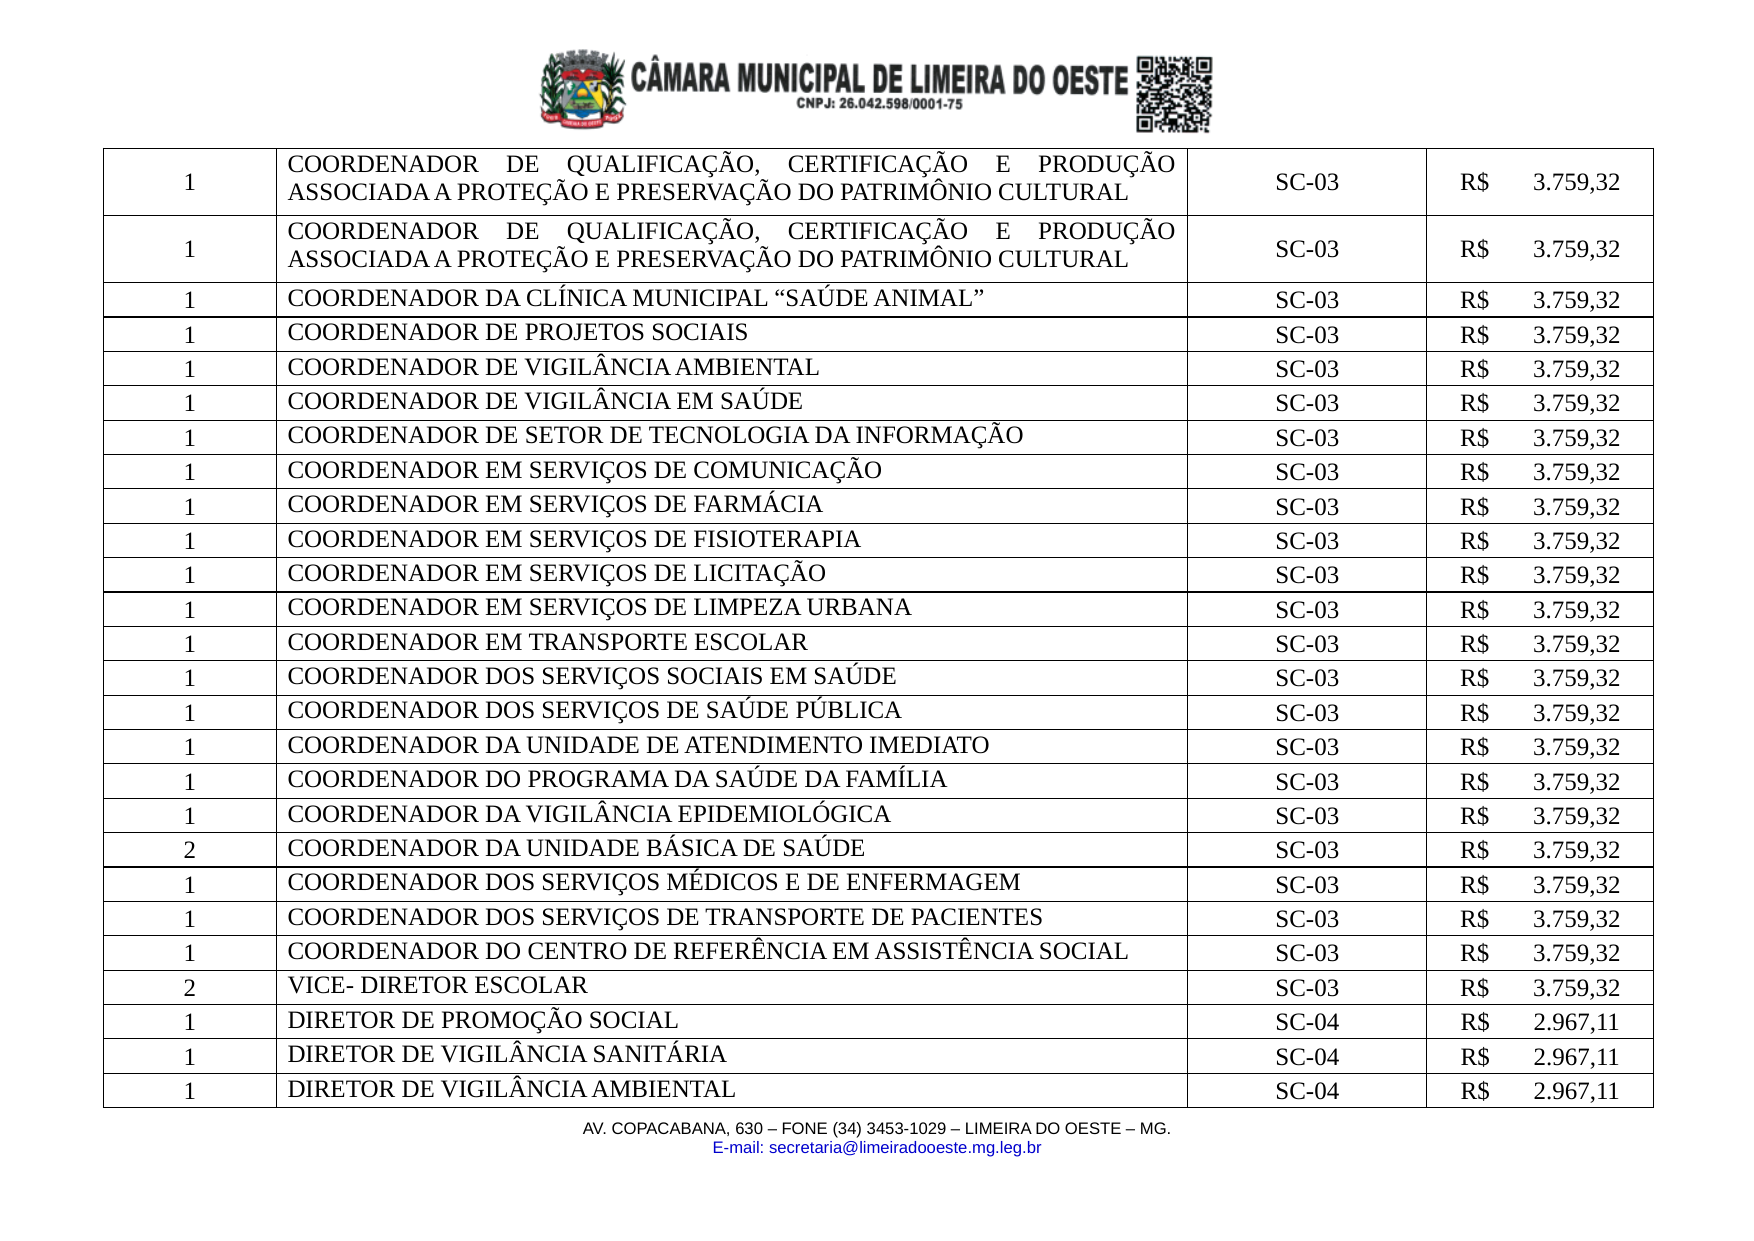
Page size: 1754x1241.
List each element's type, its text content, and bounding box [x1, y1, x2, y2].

table_cell SC-03 [1188, 524, 1426, 557]
table_cell COORDENADOR EM TRANSPORTE ESCOLAR [277, 627, 1187, 660]
table_cell SC-03 [1188, 764, 1426, 798]
table_cell 1 [104, 558, 276, 591]
table_cell R$ 3.759,32 [1427, 902, 1653, 935]
table_cell 1 [104, 149, 276, 215]
table_cell R$ 3.759,32 [1427, 318, 1653, 351]
table_cell R$ 3.759,32 [1427, 455, 1653, 488]
table_cell R$ 3.759,32 [1427, 524, 1653, 557]
table_cell COORDENADOR DE VIGILÂNCIA AMBIENTAL [277, 352, 1187, 385]
table_cell R$ 3.759,32 [1427, 627, 1653, 660]
table_cell SC-03 [1188, 283, 1426, 316]
table_cell R$ 3.759,32 [1427, 386, 1653, 419]
table_cell COORDENADOR DO PROGRAMA DA SAÚDE DA FAMÍLIA [277, 764, 1187, 798]
table_cell COORDENADOR DA CLÍNICA MUNICIPAL “SAÚDE ANIMAL” [277, 283, 1187, 316]
table_cell SC-03 [1188, 627, 1426, 660]
table_cell 1 [104, 936, 276, 969]
table_cell R$ 3.759,32 [1427, 868, 1653, 901]
table_cell R$ 3.759,32 [1427, 661, 1653, 694]
table_cell 1 [104, 1039, 276, 1073]
table_cell COORDENADOR DA UNIDADE DE ATENDIMENTO IMEDIATO [277, 730, 1187, 763]
table_cell 1 [104, 216, 276, 282]
table_cell SC-04 [1188, 1039, 1426, 1073]
table_cell SC-03 [1188, 833, 1426, 866]
table_cell COORDENADOR DE VIGILÂNCIA EM SAÚDE [277, 386, 1187, 419]
table_cell DIRETOR DE VIGILÂNCIA SANITÁRIA [277, 1039, 1187, 1073]
table_cell R$ 3.759,32 [1427, 421, 1653, 454]
table_cell SC-03 [1188, 696, 1426, 729]
table_cell 1 [104, 1074, 276, 1107]
table_cell SC-03 [1188, 318, 1426, 351]
table_cell 1 [104, 661, 276, 694]
table_cell COORDENADOR DOS SERVIÇOS MÉDICOS E DE ENFERMAGEM [277, 868, 1187, 901]
table_cell SC-03 [1188, 593, 1426, 626]
table_cell R$ 3.759,32 [1427, 936, 1653, 969]
table_cell COORDENADOR DOS SERVIÇOS SOCIAIS EM SAÚDE [277, 661, 1187, 694]
table_cell R$ 3.759,32 [1427, 489, 1653, 523]
table_cell R$ 3.759,32 [1427, 216, 1653, 282]
table_cell SC-03 [1188, 902, 1426, 935]
table_cell 1 [104, 627, 276, 660]
table_cell R$ 3.759,32 [1427, 558, 1653, 591]
table_cell SC-03 [1188, 799, 1426, 832]
table_cell COORDENADOR EM SERVIÇOS DE COMUNICAÇÃO [277, 455, 1187, 488]
table_cell 1 [104, 868, 276, 901]
table_cell R$ 2.967,11 [1427, 1074, 1653, 1107]
table_cell SC-03 [1188, 352, 1426, 385]
table_cell R$ 3.759,32 [1427, 593, 1653, 626]
table_cell 1 [104, 799, 276, 832]
table_cell SC-04 [1188, 1074, 1426, 1107]
table_cell DIRETOR DE PROMOÇÃO SOCIAL [277, 1005, 1187, 1038]
table_cell 2 [104, 833, 276, 866]
table_cell R$ 2.967,11 [1427, 1039, 1653, 1073]
table_cell R$ 3.759,32 [1427, 352, 1653, 385]
table_cell SC-04 [1188, 1005, 1426, 1038]
table_cell VICE- DIRETOR ESCOLAR [277, 971, 1187, 1004]
table_cell SC-03 [1188, 558, 1426, 591]
table_cell R$ 3.759,32 [1427, 764, 1653, 798]
table_cell 1 [104, 352, 276, 385]
table_cell COORDENADOR DE QUALIFICAÇÃO, CERTIFICAÇÃO E PRODUÇÃO ASSOCIADA A PROTEÇÃO E PRESERVAÇÃO DO PATRIMÔNIO CULTURAL [277, 216, 1187, 282]
table_cell SC-03 [1188, 386, 1426, 419]
table_cell COORDENADOR DOS SERVIÇOS DE SAÚDE PÚBLICA [277, 696, 1187, 729]
table_cell R$ 3.759,32 [1427, 833, 1653, 866]
table_cell 1 [104, 283, 276, 316]
table_cell COORDENADOR DA VIGILÂNCIA EPIDEMIOLÓGICA [277, 799, 1187, 832]
table_cell R$ 3.759,32 [1427, 149, 1653, 215]
table_cell COORDENADOR DO CENTRO DE REFERÊNCIA EM ASSISTÊNCIA SOCIAL [277, 936, 1187, 969]
table_cell SC-03 [1188, 216, 1426, 282]
table_cell SC-03 [1188, 421, 1426, 454]
table_cell COORDENADOR DOS SERVIÇOS DE TRANSPORTE DE PACIENTES [277, 902, 1187, 935]
table_cell 1 [104, 386, 276, 419]
table_cell R$ 3.759,32 [1427, 799, 1653, 832]
table_cell 1 [104, 421, 276, 454]
table_cell SC-03 [1188, 868, 1426, 901]
table_cell 1 [104, 730, 276, 763]
table_cell SC-03 [1188, 149, 1426, 215]
table_cell COORDENADOR DE PROJETOS SOCIAIS [277, 318, 1187, 351]
table_cell 1 [104, 318, 276, 351]
table_cell 1 [104, 696, 276, 729]
table_cell COORDENADOR DA UNIDADE BÁSICA DE SAÚDE [277, 833, 1187, 866]
table_cell 1 [104, 764, 276, 798]
table_cell SC-03 [1188, 936, 1426, 969]
table_cell SC-03 [1188, 455, 1426, 488]
table_cell DIRETOR DE VIGILÂNCIA AMBIENTAL [277, 1074, 1187, 1107]
table_cell COORDENADOR EM SERVIÇOS DE FISIOTERAPIA [277, 524, 1187, 557]
table_cell 1 [104, 1005, 276, 1038]
table_cell 1 [104, 593, 276, 626]
table_cell R$ 3.759,32 [1427, 696, 1653, 729]
table_cell R$ 3.759,32 [1427, 283, 1653, 316]
table_cell R$ 3.759,32 [1427, 971, 1653, 1004]
table_cell 1 [104, 524, 276, 557]
table_cell 1 [104, 902, 276, 935]
table_cell COORDENADOR EM SERVIÇOS DE FARMÁCIA [277, 489, 1187, 523]
table_cell R$ 3.759,32 [1427, 730, 1653, 763]
table_cell SC-03 [1188, 661, 1426, 694]
table_cell COORDENADOR DE SETOR DE TECNOLOGIA DA INFORMAÇÃO [277, 421, 1187, 454]
table_cell SC-03 [1188, 971, 1426, 1004]
table_cell COORDENADOR EM SERVIÇOS DE LICITAÇÃO [277, 558, 1187, 591]
table_cell SC-03 [1188, 489, 1426, 523]
table_cell SC-03 [1188, 730, 1426, 763]
table_cell 2 [104, 971, 276, 1004]
table_cell 1 [104, 455, 276, 488]
table_cell COORDENADOR DE QUALIFICAÇÃO, CERTIFICAÇÃO E PRODUÇÃO ASSOCIADA A PROTEÇÃO E PRESERVAÇÃO DO PATRIMÔNIO CULTURAL [277, 149, 1187, 215]
table_cell COORDENADOR EM SERVIÇOS DE LIMPEZA URBANA [277, 593, 1187, 626]
table_cell R$ 2.967,11 [1427, 1005, 1653, 1038]
table_cell 1 [104, 489, 276, 523]
